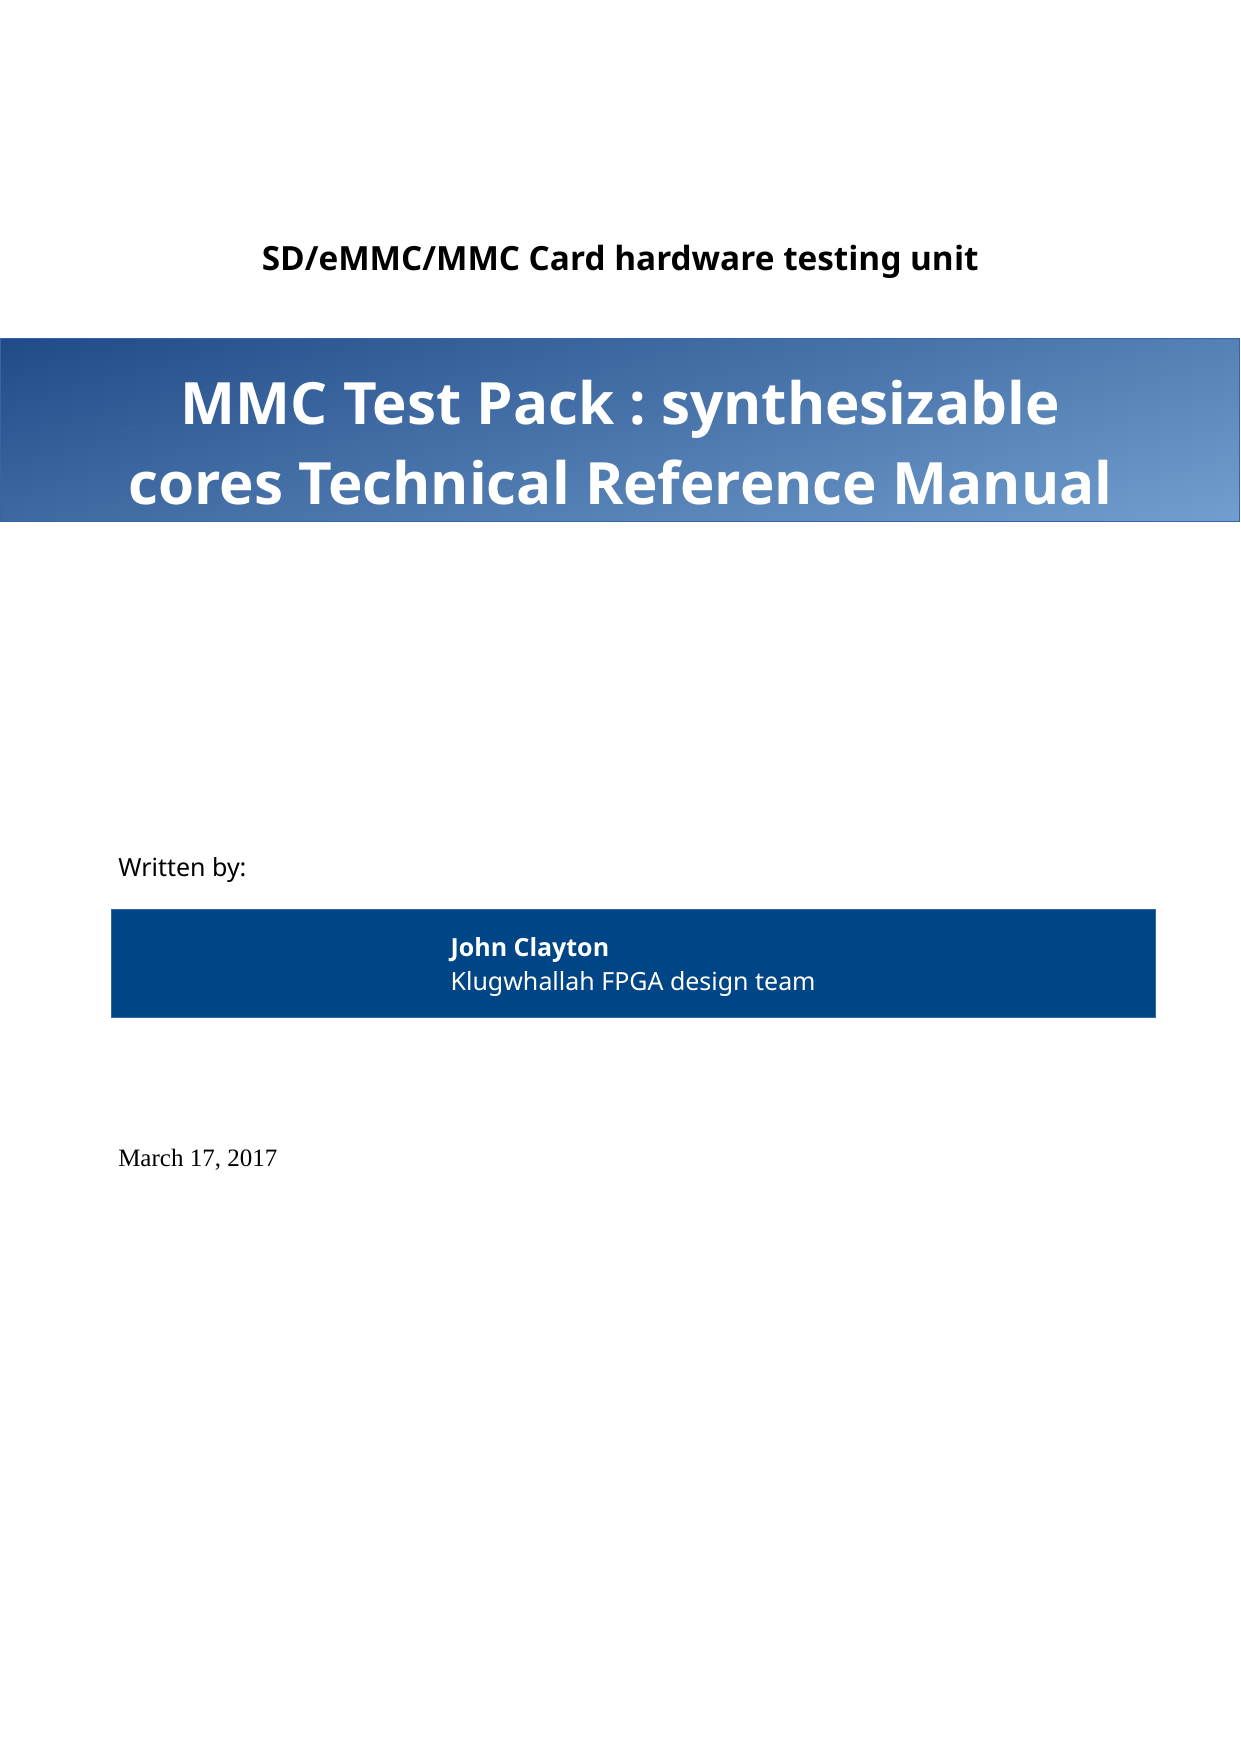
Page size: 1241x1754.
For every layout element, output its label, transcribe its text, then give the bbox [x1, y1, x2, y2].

text Written by: [118, 850, 1122, 884]
text SD/eMMC/MMC Card hardware testing unit [118, 234, 1122, 280]
text March 17, 2017 [118, 1143, 1122, 1172]
